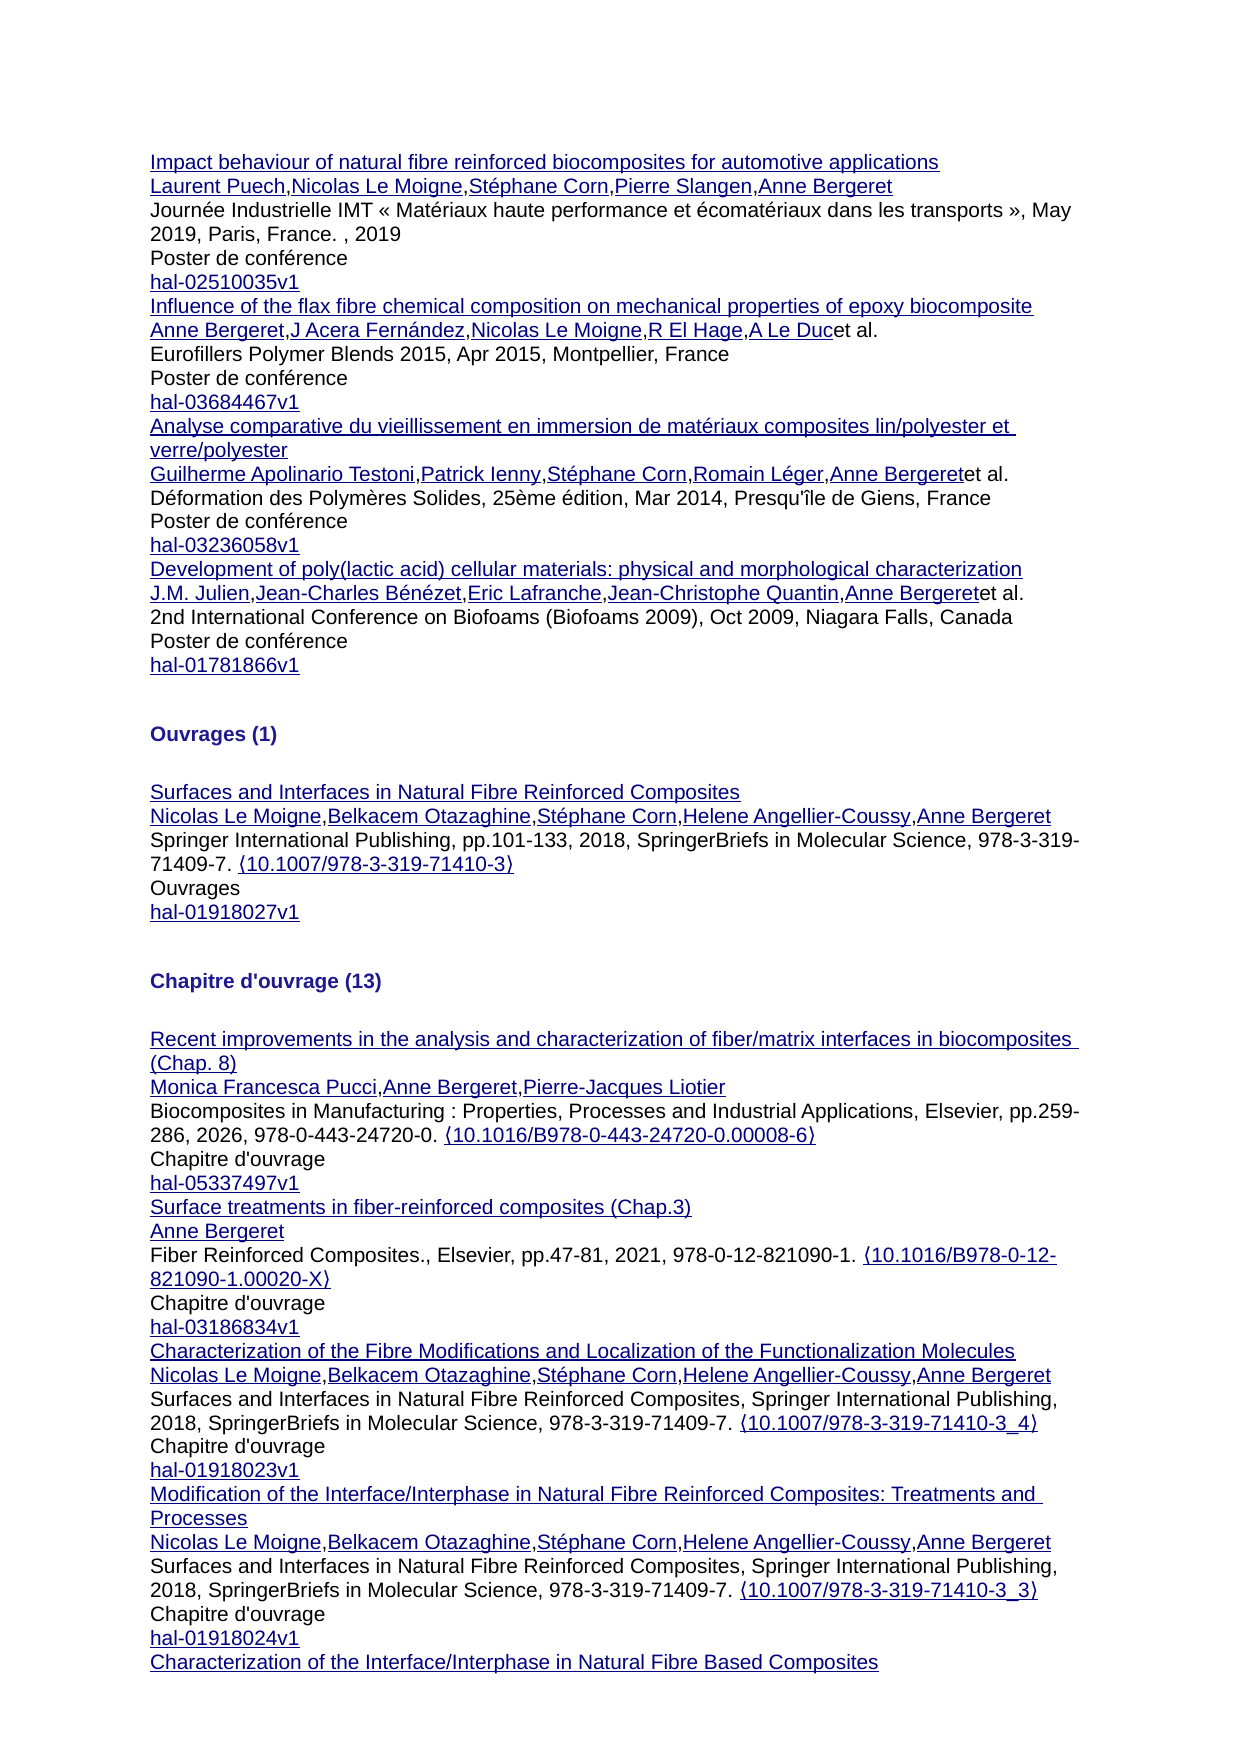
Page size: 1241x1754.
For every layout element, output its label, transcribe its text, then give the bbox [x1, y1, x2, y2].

table_cell Analyse comparative du vieillissement en immersion de matériaux composites lin/polyester et verre/polyester Guilherme Apolinario Testoni,Patrick Ienny,Stéphane Corn,Romain Léger,Anne Bergeretet al. Déformation des Polymères Solides, 25ème édition, Mar 2014, Presqu'île de Giens, France Poster de conférence hal-03236058v1 [150, 414, 1090, 557]
table_cell Impact behaviour of natural fibre reinforced biocomposites for automotive applications Laurent Puech,Nicolas Le Moigne,Stéphane Corn,Pierre Slangen,Anne Bergeret Journée Industrielle IMT « Matériaux haute performance et écomatériaux dans les transports », May 2019, Paris, France. , 2019 Poster de conférence hal-02510035v1 [150, 150, 1090, 294]
subtitle Chapitre d'ouvrage (13) [150, 969, 1090, 993]
table_header Recent improvements in the analysis and characterization of fiber/matrix interfaces in biocomposites (Chap. 8) Monica Francesca Pucci,Anne Bergeret,Pierre-Jacques Liotier Biocomposites in Manufacturing : Properties, Processes and Industrial Applications, Elsevier, pp.259-286, 2026, 978-0-443-24720-0. ⟨10.1016/B978-0-443-24720-0.00008-6⟩ Chapitre d'ouvrage hal-05337497v1 [150, 1027, 1090, 1195]
table_cell Modification of the Interface/Interphase in Natural Fibre Reinforced Composites: Treatments and Processes Nicolas Le Moigne,Belkacem Otazaghine,Stéphane Corn,Helene Angellier-Coussy,Anne Bergeret Surfaces and Interfaces in Natural Fibre Reinforced Composites, Springer International Publishing, 2018, SpringerBriefs in Molecular Science, 978-3-319-71409-7. ⟨10.1007/978-3-319-71410-3_3⟩ Chapitre d'ouvrage hal-01918024v1 [150, 1482, 1090, 1650]
table_header Surfaces and Interfaces in Natural Fibre Reinforced Composites Nicolas Le Moigne,Belkacem Otazaghine,Stéphane Corn,Helene Angellier-Coussy,Anne Bergeret Springer International Publishing, pp.101-133, 2018, SpringerBriefs in Molecular Science, 978-3-319-71409-7. ⟨10.1007/978-3-319-71410-3⟩ Ouvrages hal-01918027v1 [150, 780, 1090, 924]
table_cell Characterization of the Fibre Modifications and Localization of the Functionalization Molecules Nicolas Le Moigne,Belkacem Otazaghine,Stéphane Corn,Helene Angellier-Coussy,Anne Bergeret Surfaces and Interfaces in Natural Fibre Reinforced Composites, Springer International Publishing, 2018, SpringerBriefs in Molecular Science, 978-3-319-71409-7. ⟨10.1007/978-3-319-71410-3_4⟩ Chapitre d'ouvrage hal-01918023v1 [150, 1339, 1090, 1482]
table_cell Surface treatments in fiber-reinforced composites (Chap.3) Anne Bergeret Fiber Reinforced Composites., Elsevier, pp.47-81, 2021, 978-0-12-821090-1. ⟨10.1016/B978-0-12-821090-1.00020-X⟩ Chapitre d'ouvrage hal-03186834v1 [150, 1195, 1090, 1338]
table_cell Development of poly(lactic acid) cellular materials: physical and morphological characterization J.M. Julien,Jean-Charles Bénézet,Eric Lafranche,Jean-Christophe Quantin,Anne Bergeretet al. 2nd International Conference on Biofoams (Biofoams 2009), Oct 2009, Niagara Falls, Canada Poster de conférence hal-01781866v1 [150, 557, 1090, 677]
table_cell Influence of the flax fibre chemical composition on mechanical properties of epoxy biocomposite Anne Bergeret,J Acera Fernández,Nicolas Le Moigne,R El Hage,A Le Ducet al. Eurofillers Polymer Blends 2015, Apr 2015, Montpellier, France Poster de conférence hal-03684467v1 [150, 294, 1090, 413]
subtitle Ouvrages (1) [150, 722, 1090, 746]
table_cell Characterization of the Interface/Interphase in Natural Fibre Based Composites [150, 1650, 1090, 1674]
